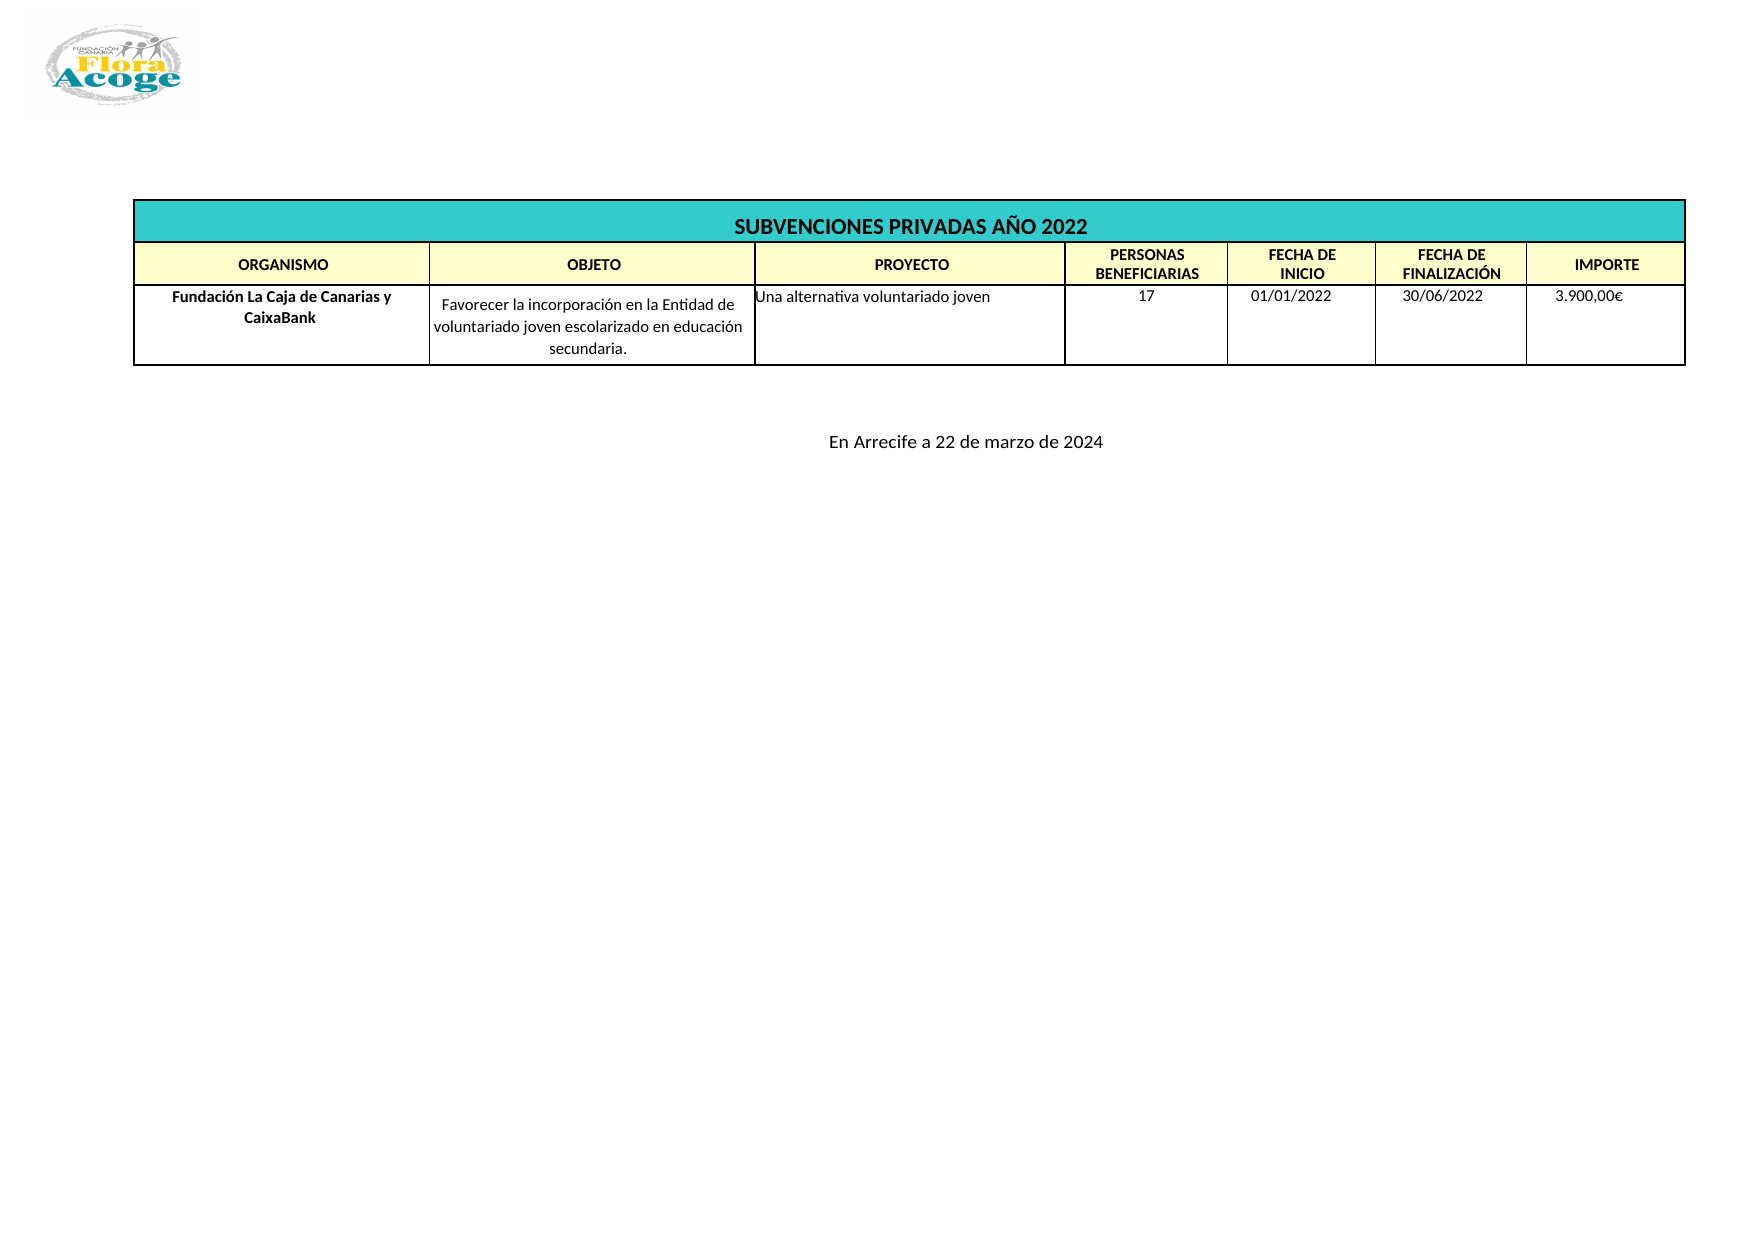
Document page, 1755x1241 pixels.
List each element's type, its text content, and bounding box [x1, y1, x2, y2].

text En Arrecife a 22 de marzo de 2024 [684, 430, 1248, 453]
table_cell 17 [1066, 286, 1227, 364]
table_cell 01/01/2022 [1228, 286, 1375, 364]
table_cell 3.900,00€ [1527, 286, 1684, 364]
table_cell 30/06/2022 [1376, 286, 1526, 364]
table_cell FECHA DE INICIO [1228, 243, 1375, 283]
table_cell PROYECTO [756, 243, 1064, 283]
table_cell Una alternativa voluntariado joven [756, 286, 1064, 364]
table_cell IMPORTE [1527, 243, 1684, 283]
table_cell PERSONAS BENEFICIARIAS [1066, 243, 1227, 283]
table_cell OBJETO [430, 243, 754, 283]
picture [26, 15, 200, 115]
table_cell Favorecer la incorporación en la Entidad de voluntariado joven escolarizado en educación secundaria. [430, 286, 754, 364]
table_cell Fundación La Caja de Canarias y CaixaBank [135, 286, 429, 364]
table_header SUBVENCIONES PRIVADAS AÑO 2022 [135, 201, 1684, 241]
table_cell FECHA DE FINALIZACIÓN [1376, 243, 1526, 283]
table_cell ORGANISMO [135, 243, 429, 283]
